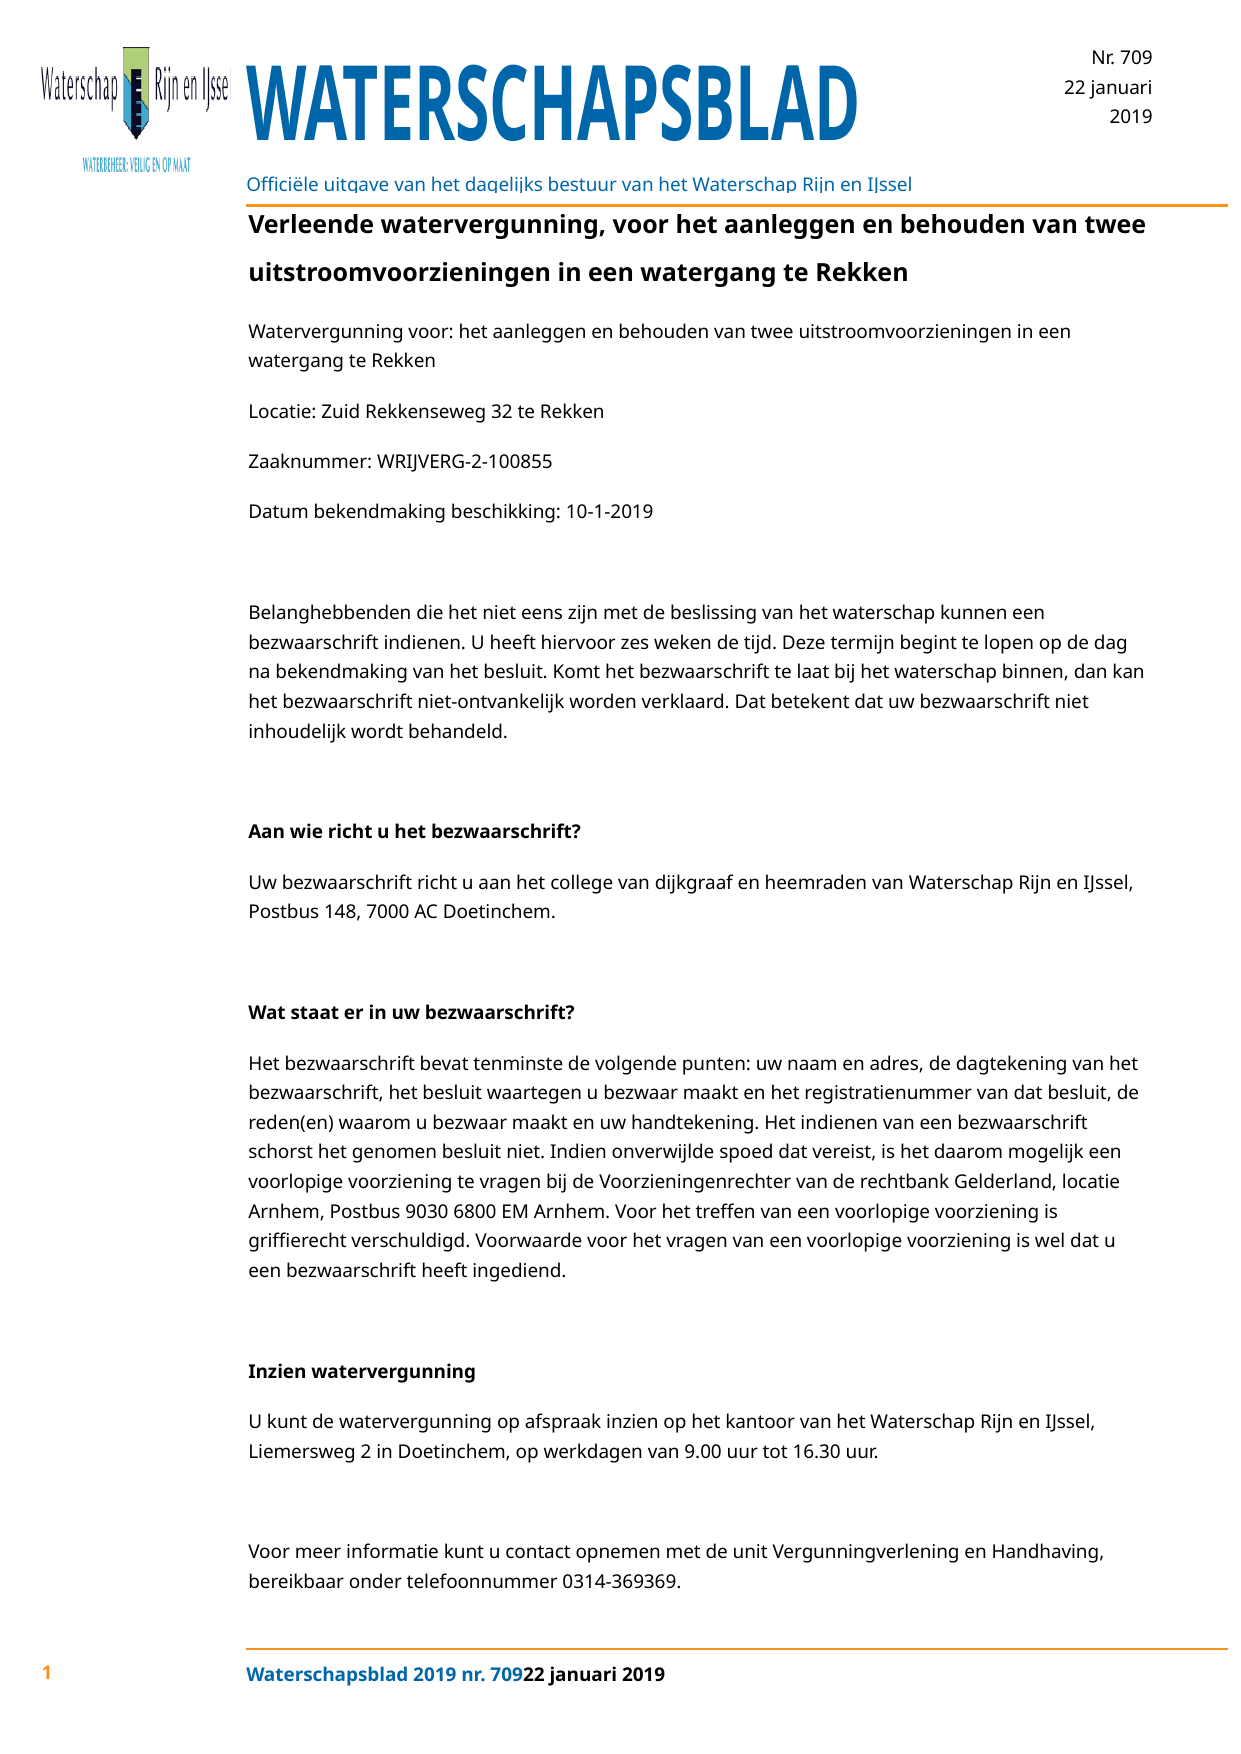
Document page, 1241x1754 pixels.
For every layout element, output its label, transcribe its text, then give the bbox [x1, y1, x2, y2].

text Aan wie richt u het bezwaarschrift? [248, 819, 1152, 844]
text U kunt de watervergunning op afspraak inzien op het kantoor van het Waterschap Rijn en IJssel, Liemersweg 2 in Doetinchem, op werkdagen van 9.00 uur tot 16.30 uur. [248, 1408, 1152, 1464]
text Belanghebbenden die het niet eens zijn met de beslissing van het waterschap kunnen een bezwaarschrift indienen. U heeft hiervoor zes weken de tijd. Deze termijn begint te lopen op de dag na bekendmaking van het besluit. Komt het bezwaarschrift te laat bij het waterschap binnen, dan kan het bezwaarschrift niet-ontvankelijk worden verklaard. Dat betekent dat uw bezwaarschrift niet inhoudelijk wordt behandeld. [248, 599, 1152, 744]
text Het bezwaarschrift bevat tenminste de volgende punten: uw naam en adres, de dagtekening van het bezwaarschrift, het besluit waartegen u bezwaar maakt en het registratienummer van dat besluit, de reden(en) waarom u bezwaar maakt en uw handtekening. Het indienen van een bezwaarschrift schorst het genomen besluit niet. Indien onverwijlde spoed dat vereist, is het daarom mogelijk een voorlopige voorziening te vragen bij de Voorzieningenrechter van de rechtbank Gelderland, locatie Arnhem, Postbus 9030 6800 EM Arnhem. Voor het treffen van een voorlopige voorziening is griffierecht verschuldigd. Voorwaarde voor het vragen van een voorlopige voorziening is wel dat u een bezwaarschrift heeft ingediend. [248, 1050, 1152, 1283]
text Voor meer informatie kunt u contact opnemen met de unit Vergunningverlening en Handhaving, bereikbaar onder telefoonnummer 0314-369369. [248, 1539, 1152, 1594]
text Datum bekendmaking beschikking: 10-1-2019 [248, 499, 1152, 524]
text Locatie: Zuid Rekkenseweg 32 te Rekken [248, 398, 1152, 424]
text Watervergunning voor: het aanleggen en behouden van twee uitstroomvoorzieningen in een watergang te Rekken [248, 318, 1152, 373]
text Zaaknummer: WRIJVERG-2-100855 [248, 448, 1152, 474]
text Wat staat er in uw bezwaarschrift? [248, 999, 1152, 1025]
text Verleende watervergunning, voor het aanleggen en behouden van twee uitstroomvoorzieningen in een watergang te Rekken [248, 207, 1152, 288]
text Uw bezwaarschrift richt u aan het college van dijkgraaf en heemraden van Waterschap Rijn en IJssel, Postbus 148, 7000 AC Doetinchem. [248, 869, 1152, 924]
picture [41, 47, 231, 172]
text Inzien watervergunning [248, 1358, 1152, 1384]
